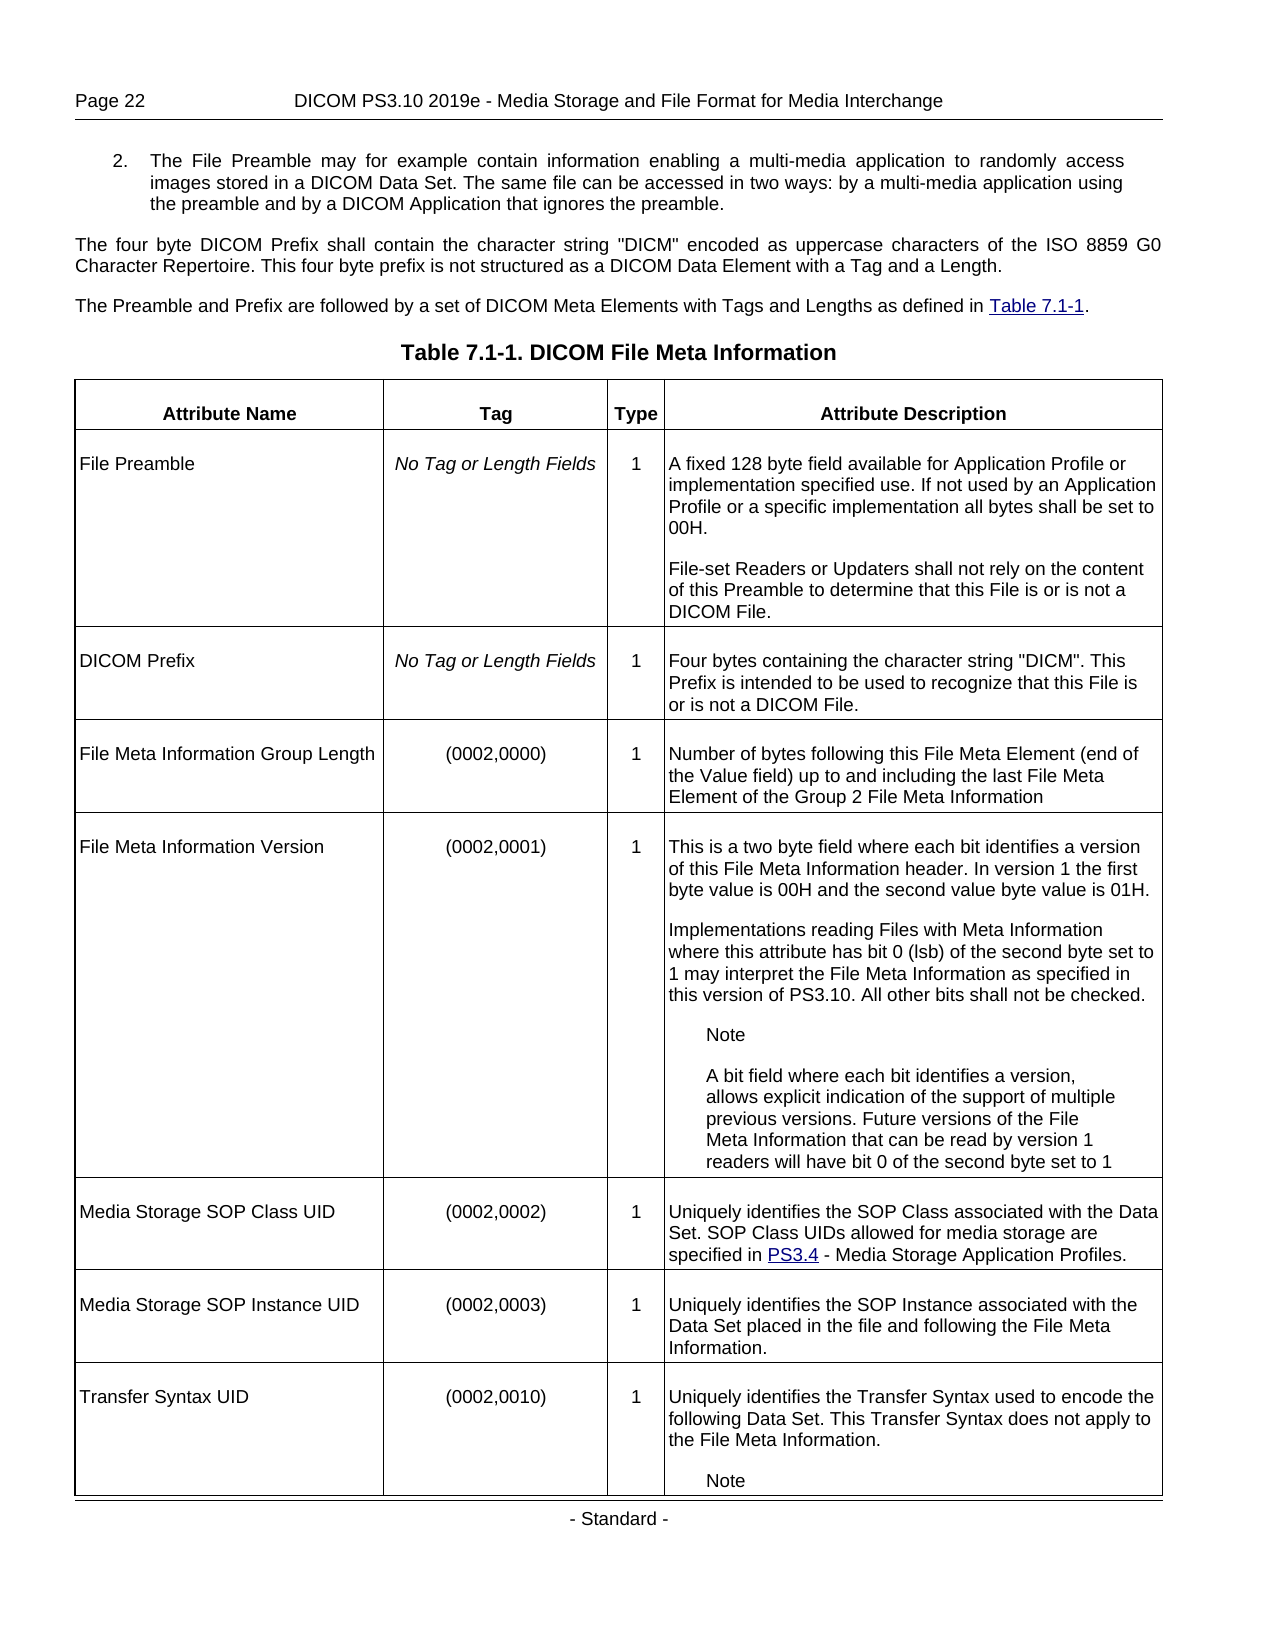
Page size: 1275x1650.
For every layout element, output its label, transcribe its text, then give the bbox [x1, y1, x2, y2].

text The Preamble and Prefix are followed by a set of DICOM Meta Elements with Tags and Lengths as defined in Table 7.1-1. [75, 295, 1162, 317]
table_cell (0002,0003) [384, 1270, 607, 1362]
table_cell No Tag or Length Fields [384, 430, 607, 626]
table_header Attribute Name [76, 380, 383, 428]
table_cell Uniquely identifies the SOP Class associated with the Data Set. SOP Class UIDs allowed for media storage are specified in PS3.4 - Media Storage Application Profiles. [665, 1178, 1162, 1269]
table_cell 1 [608, 720, 664, 812]
table_header Tag [384, 380, 607, 428]
table_cell 1 [608, 1363, 664, 1495]
table_cell This is a two byte field where each bit identifies a version of this File Meta Information header. In version 1 the first byte value is 00H and the second value byte value is 01H. Implementations reading Files with Meta Information where this attribute has bit 0 (lsb) of the second byte set to 1 may interpret the File Meta Information as specified in this version of PS3.10. All other bits shall not be checked. Note A bit field where each bit identifies a version, allows explicit indication of the support of multiple previous versions. Future versions of the File Meta Information that can be read by version 1 readers will have bit 0 of the second byte set to 1 [665, 813, 1162, 1177]
table_header Attribute Description [665, 380, 1162, 428]
table_cell A fixed 128 byte field available for Application Profile or implementation specified use. If not used by an Application Profile or a specific implementation all bytes shall be set to 00H. File-set Readers or Updaters shall not rely on the content of this Preamble to determine that this File is or is not a DICOM File. [665, 430, 1162, 626]
text Table 7.1-1. DICOM File Meta Information [75, 339, 1162, 365]
table_cell Uniquely identifies the Transfer Syntax used to encode the following Data Set. This Transfer Syntax does not apply to the File Meta Information. Note [665, 1363, 1162, 1495]
table_cell File Preamble [76, 430, 383, 626]
table_cell (0002,0002) [384, 1178, 607, 1269]
table_cell Media Storage SOP Class UID [76, 1178, 383, 1269]
table_cell Transfer Syntax UID [76, 1363, 383, 1495]
table_cell (0002,0001) [384, 813, 607, 1177]
table_header Type [608, 380, 664, 428]
table_cell File Meta Information Group Length [76, 720, 383, 812]
table_cell 1 [608, 1270, 664, 1362]
table_cell Media Storage SOP Instance UID [76, 1270, 383, 1362]
table_cell Number of bytes following this File Meta Element (end of the Value field) up to and including the last File Meta Element of the Group 2 File Meta Information [665, 720, 1162, 812]
table_cell Four bytes containing the character string "DICM". This Prefix is intended to be used to recognize that this File is or is not a DICOM File. [665, 627, 1162, 719]
table_cell File Meta Information Version [76, 813, 383, 1177]
table_cell 1 [608, 1178, 664, 1269]
table_cell (0002,0000) [384, 720, 607, 812]
text 2. The File Preamble may for example contain information enabling a multi-media application to randomly access images stored in a DICOM Data Set. The same file can be accessed in two ways: by a multi-media application using the preamble and by a DICOM Application that ignores the preamble. [112, 150, 1125, 215]
table_cell (0002,0010) [384, 1363, 607, 1495]
table_cell 1 [608, 813, 664, 1177]
table_cell No Tag or Length Fields [384, 627, 607, 719]
table_cell 1 [608, 430, 664, 626]
table_cell Uniquely identifies the SOP Instance associated with the Data Set placed in the file and following the File Meta Information. [665, 1270, 1162, 1362]
table_cell 1 [608, 627, 664, 719]
text The four byte DICOM Prefix shall contain the character string "DICM" encoded as uppercase characters of the ISO 8859 G0 Character Repertoire. This four byte prefix is not structured as a DICOM Data Element with a Tag and a Length. [75, 233, 1162, 277]
table_cell DICOM Prefix [76, 627, 383, 719]
